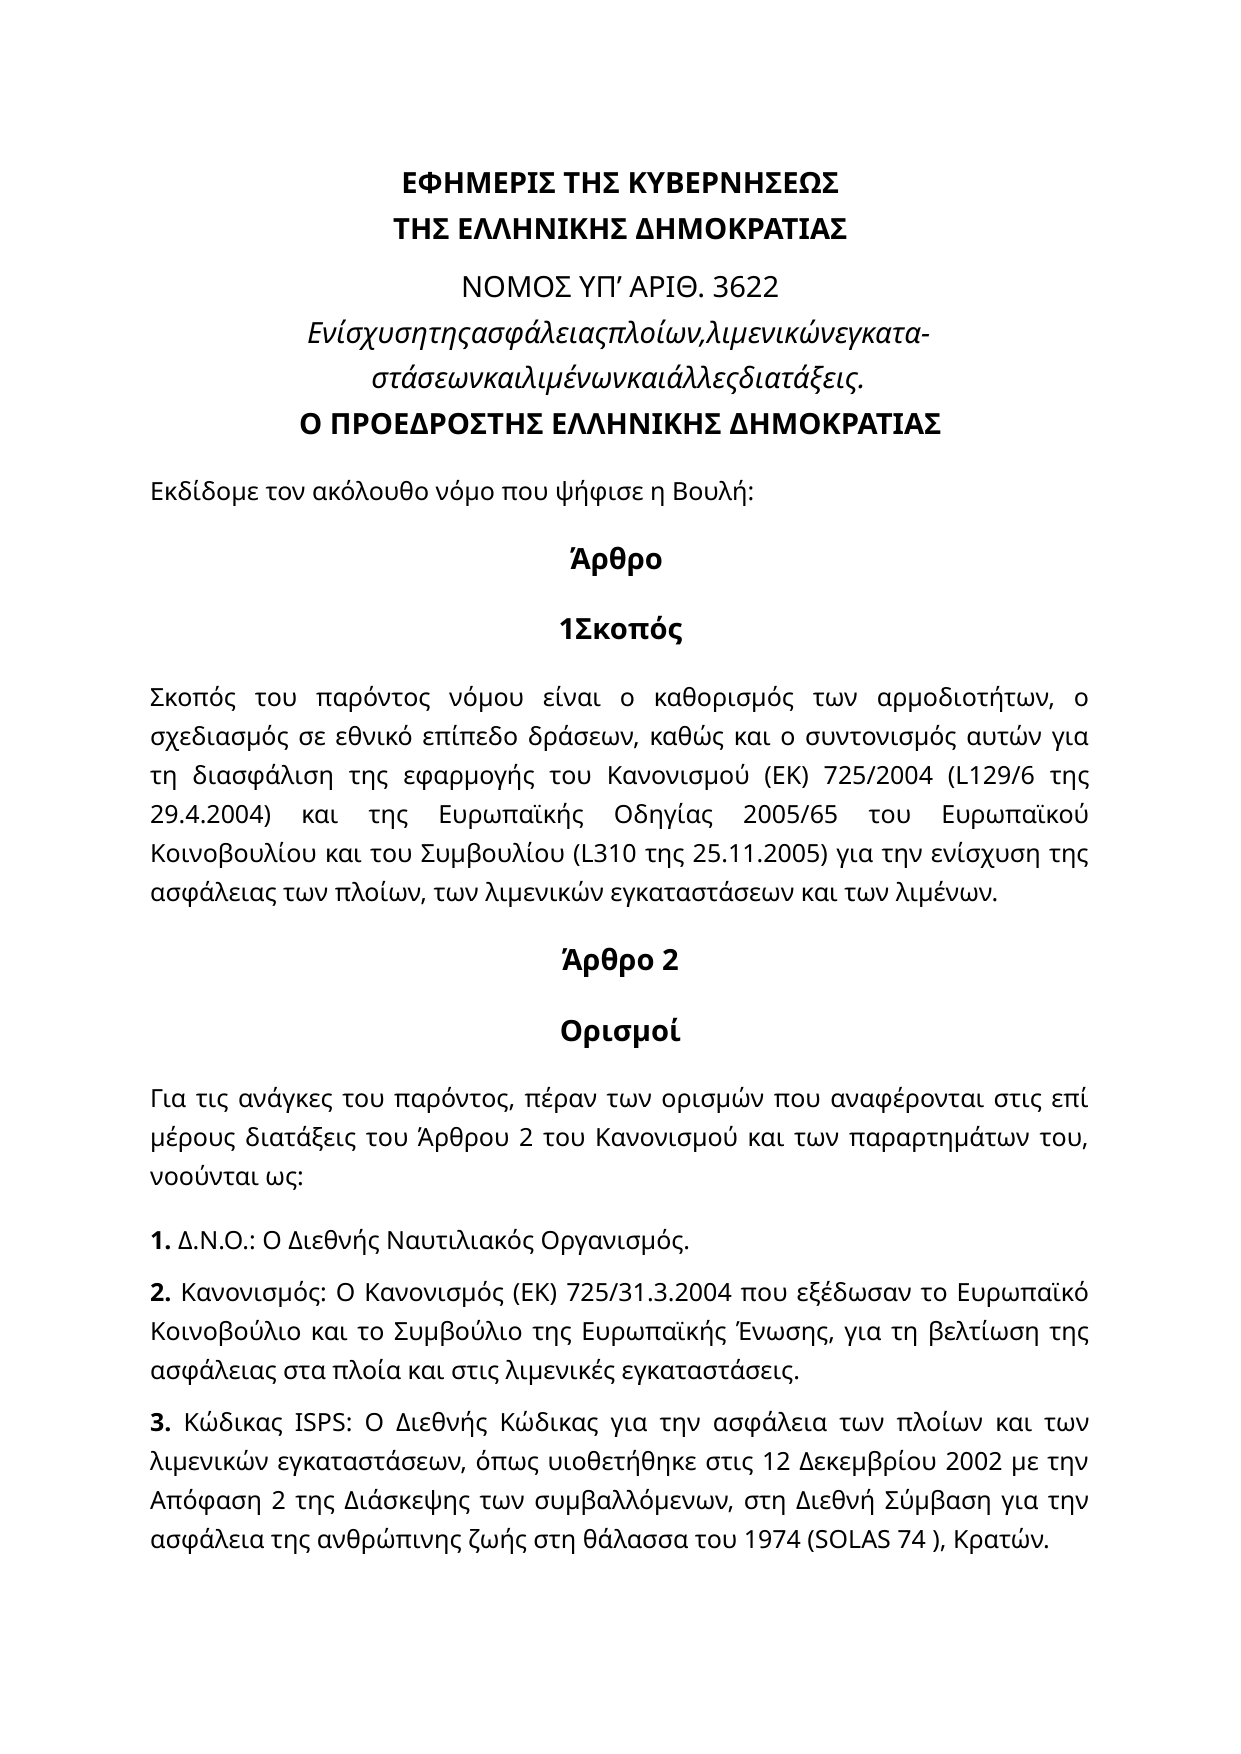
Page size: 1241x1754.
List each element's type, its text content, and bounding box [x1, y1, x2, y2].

subtitle Άρθρο [150, 538, 1090, 578]
text 1. Δ.Ν.Ο.: Ο Διεθνής Ναυτιλιακός Οργανισμός. [150, 1223, 1090, 1257]
subtitle 1Σκοπός [150, 608, 1090, 648]
text Για τις ανάγκες του παρόντος, πέραν των ορισμών που αναφέρονται στις επί μέρους διατάξεις του Άρθρου 2 του Κανονισμού και των παραρτημάτων του, νοούνται ως: [150, 1080, 1090, 1193]
subtitle Άρθρο 2 [150, 939, 1090, 979]
text ΝΟΜΟΣ ΥΠ’ ΑΡΙΘ. 3622 Ενίσχυσητηςασφάλειαςπλοίων,λιμενικώνεγκατα-στάσεωνκαιλιμένωνκαιάλλεςδιατάξεις. Ο ΠΡΟΕΔΡΟΣΤΗΣ ΕΛΛΗΝΙΚΗΣ ΔΗΜΟΚΡΑΤΙΑΣ [150, 266, 1090, 443]
text Σκοπός του παρόντος νόμου είναι ο καθορισμός των αρμοδιοτήτων, ο σχεδιασμός σε εθνικό επίπεδο δράσεων, καθώς και ο συντονισμός αυτών για τη διασφάλιση της εφαρμογής του Κανονισμού (ΕΚ) 725/2004 (L129/6 της 29.4.2004) και της Ευρωπαϊκής Οδηγίας 2005/65 του Ευρωπαϊκού Κοινοβουλίου και του Συμβουλίου (L310 της 25.11.2005) για την ενίσχυση της ασφάλειας των πλοίων, των λιμενικών εγκαταστάσεων και των λιμένων. [150, 679, 1090, 909]
text ΕΦΗΜΕΡΙΣ ΤΗΣ ΚΥΒΕΡΝΗΣΕΩΣ ΤΗΣ ΕΛΛΗΝΙΚΗΣ ΔΗΜΟΚΡΑΤΙΑΣ [150, 162, 1090, 248]
text 3. Κώδικας ISPS: Ο Διεθνής Κώδικας για την ασφάλεια των πλοίων και των λιμενικών εγκαταστάσεων, όπως υιοθετήθηκε στις 12 Δεκεμβρίου 2002 με την Απόφαση 2 της Διάσκεψης των συμβαλλόμενων, στη Διεθνή Σύμβαση για την ασφάλεια της ανθρώπινης ζωής στη θάλασσα του 1974 (SOLAS 74 ), Κρατών. [150, 1404, 1090, 1556]
text 2. Κανονισμός: Ο Κανονισμός (ΕΚ) 725/31.3.2004 που εξέδωσαν το Ευρωπαϊκό Κοινοβούλιο και το Συμβούλιο της Ευρωπαϊκής Ένωσης, για τη βελτίωση της ασφάλειας στα πλοία και στις λιμενικές εγκαταστάσεις. [150, 1274, 1090, 1387]
text Εκδίδομε τον ακόλουθο νόμο που ψήφισε η Βουλή: [150, 474, 1090, 508]
subtitle Ορισμοί [150, 1010, 1090, 1049]
